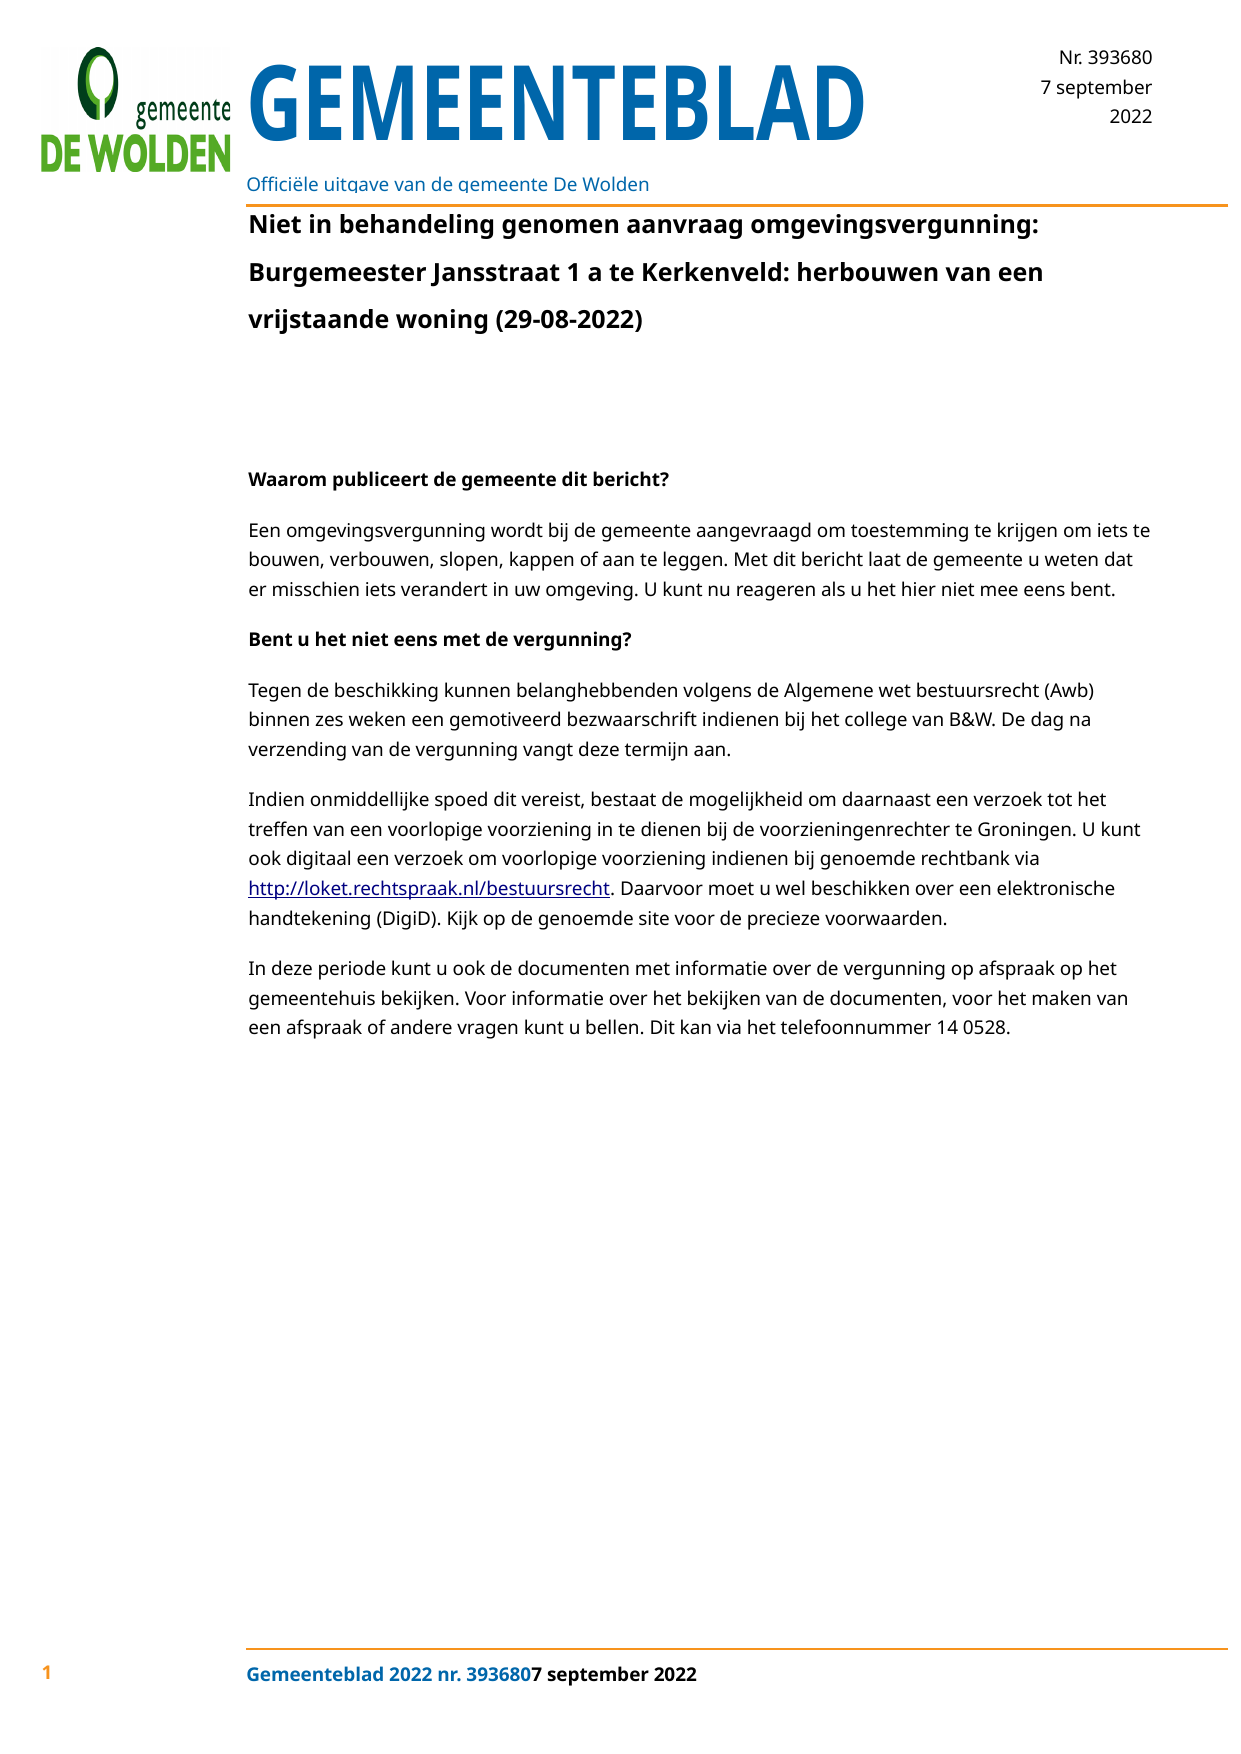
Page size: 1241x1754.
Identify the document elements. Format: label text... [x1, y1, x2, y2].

text In deze periode kunt u ook de documenten met informatie over de vergunning op afspraak op het gemeentehuis bekijken. Voor informatie over het bekijken van de documenten, voor het maken van een afspraak of andere vragen kunt u bellen. Dit kan via het telefoonnummer 14 0528. [248, 955, 1152, 1040]
text Tegen de beschikking kunnen belanghebbenden volgens de Algemene wet bestuursrecht (Awb) binnen zes weken een gemotiveerd bezwaarschrift indienen bij het college van B&W. De dag na verzending van de vergunning vangt deze termijn aan. [248, 677, 1152, 762]
picture [41, 47, 231, 172]
text Bent u het niet eens met de vergunning? [248, 626, 1152, 652]
text Indien onmiddellijke spoed dit vereist, bestaat de mogelijkheid om daarnaast een verzoek tot het treffen van een voorlopige voorziening in te dienen bij de voorzieningenrechter te Groningen. U kunt ook digitaal een verzoek om voorlopige voorziening indienen bij genoemde rechtbank via http://loket.rechtspraak.nl/bestuursrecht. Daarvoor moet u wel beschikken over een elektronische handtekening (DigiD). Kijk op de genoemde site voor de precieze voorwaarden. [248, 786, 1152, 930]
text Een omgevingsvergunning wordt bij de gemeente aangevraagd om toestemming te krijgen om iets te bouwen, verbouwen, slopen, kappen of aan te leggen. Met dit bericht laat de gemeente u weten dat er misschien iets verandert in uw omgeving. U kunt nu reageren als u het hier niet mee eens bent. [248, 517, 1152, 602]
text Waarom publiceert de gemeente dit bericht? [248, 466, 1152, 492]
text Niet in behandeling genomen aanvraag omgevingsvergunning: Burgemeester Jansstraat 1 a te Kerkenveld: herbouwen van een vrijstaande woning (29-08-2022) [248, 207, 1152, 336]
